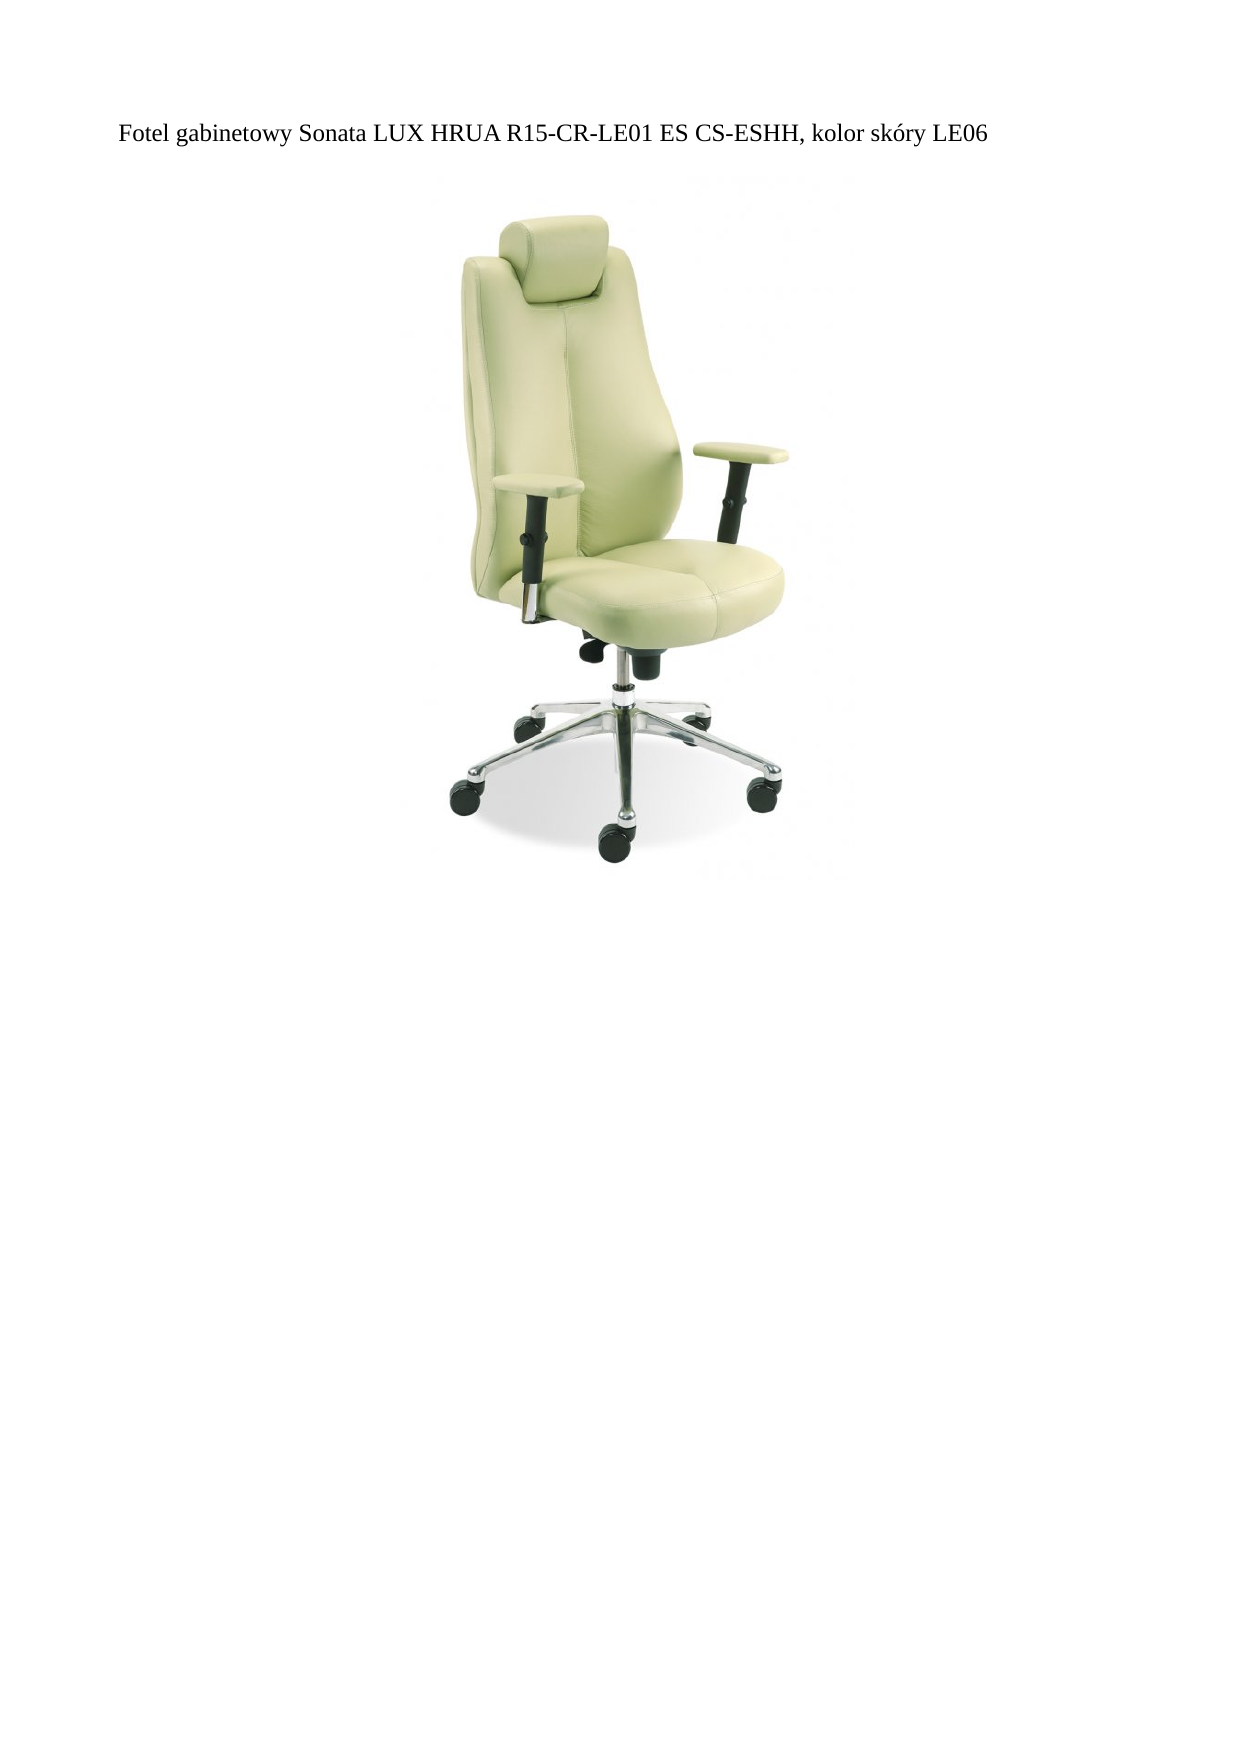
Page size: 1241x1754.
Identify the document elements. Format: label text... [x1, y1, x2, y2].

picture [385, 175, 855, 881]
text Fotel gabinetowy Sonata LUX HRUA R15-CR-LE01 ES CS-ESHH, kolor skóry LE06 [118, 118, 1122, 147]
